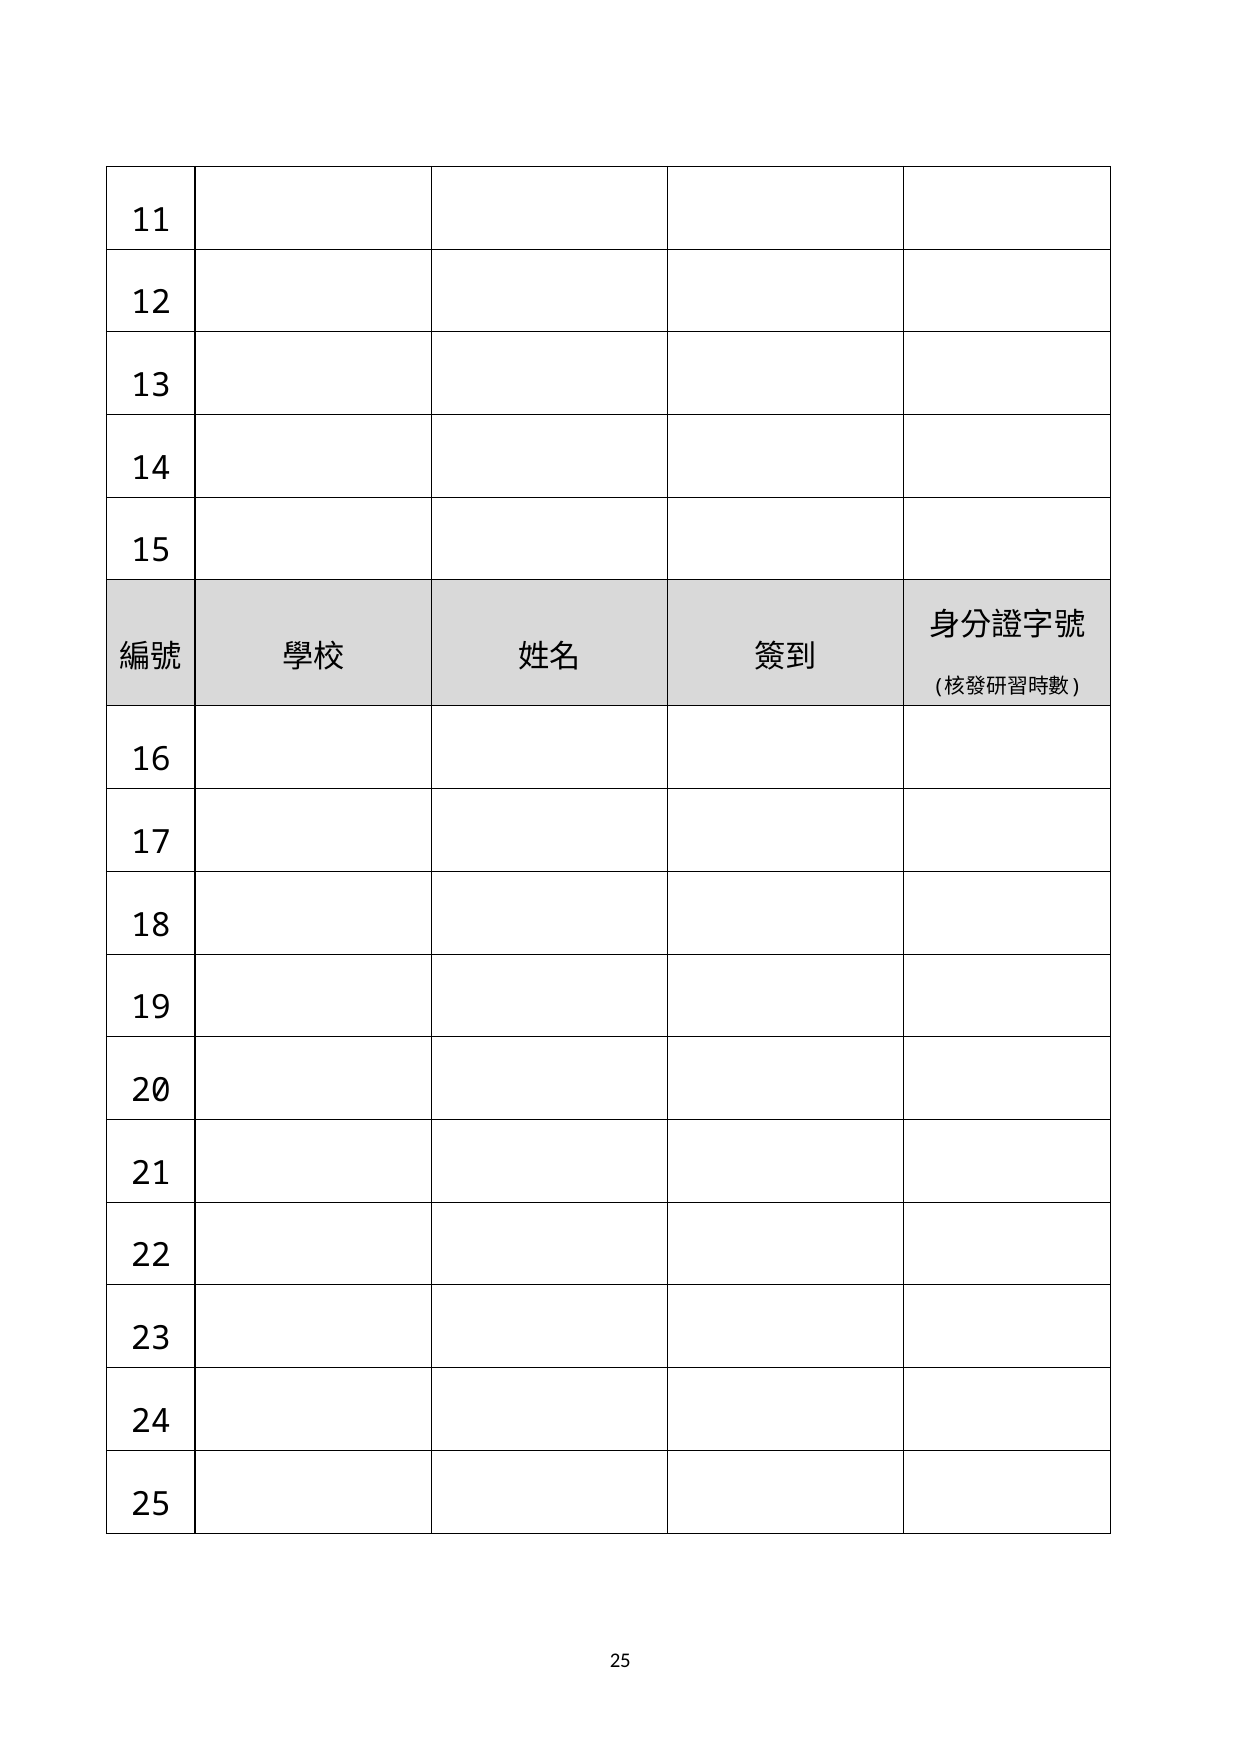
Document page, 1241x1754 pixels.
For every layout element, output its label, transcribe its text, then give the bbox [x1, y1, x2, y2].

table_cell [904, 498, 1110, 579]
table_cell [668, 415, 903, 497]
table_cell [904, 1285, 1110, 1367]
table_cell 22 [107, 1203, 194, 1284]
table_cell 17 [107, 789, 194, 871]
table_cell [668, 789, 903, 871]
table_cell [904, 167, 1110, 248]
table_cell [432, 415, 667, 497]
table_cell 14 [107, 415, 194, 497]
table_cell [196, 706, 431, 788]
table_cell 15 [107, 498, 194, 579]
table_cell 身分證字號 (核發研習時數) [904, 580, 1110, 705]
table_cell [668, 332, 903, 414]
table_cell [196, 1120, 431, 1202]
table_cell 20 [107, 1037, 194, 1119]
table_cell [904, 789, 1110, 871]
table_cell [668, 872, 903, 953]
table_cell 12 [107, 250, 194, 331]
table_cell 24 [107, 1368, 194, 1450]
table_cell 16 [107, 706, 194, 788]
table_cell [196, 1203, 431, 1284]
table_cell 19 [107, 955, 194, 1036]
table_cell [196, 1368, 431, 1450]
table_cell [196, 1037, 431, 1119]
table_cell [432, 250, 667, 331]
table_cell [432, 167, 667, 248]
table_cell [904, 872, 1110, 953]
table_cell [904, 1451, 1110, 1532]
table_cell [432, 706, 667, 788]
table_cell [668, 1368, 903, 1450]
table_cell 簽到 [668, 580, 903, 705]
table_cell [668, 1203, 903, 1284]
table_cell [904, 1368, 1110, 1450]
table_cell [904, 1120, 1110, 1202]
table_cell 23 [107, 1285, 194, 1367]
table_cell 13 [107, 332, 194, 414]
table_cell [196, 789, 431, 871]
table_cell [668, 1285, 903, 1367]
table_cell [432, 1120, 667, 1202]
table_cell [432, 789, 667, 871]
table_cell [668, 1451, 903, 1532]
table_cell [432, 1451, 667, 1532]
table_cell [196, 415, 431, 497]
table_cell 學校 [196, 580, 431, 705]
table_cell [904, 415, 1110, 497]
table_cell [668, 167, 903, 248]
table_cell [196, 167, 431, 248]
table_cell [196, 872, 431, 953]
table_cell [904, 706, 1110, 788]
table_cell 21 [107, 1120, 194, 1202]
table_cell [432, 1285, 667, 1367]
table_cell [432, 872, 667, 953]
table_cell [432, 1037, 667, 1119]
table_cell 18 [107, 872, 194, 953]
table_cell [196, 1285, 431, 1367]
table_cell [668, 706, 903, 788]
table_cell [668, 250, 903, 331]
table_cell 姓名 [432, 580, 667, 705]
table_cell 25 [107, 1451, 194, 1532]
table_cell [196, 332, 431, 414]
table_cell [904, 1203, 1110, 1284]
table_cell [904, 250, 1110, 331]
table_cell [432, 1368, 667, 1450]
table_cell [196, 250, 431, 331]
table_cell [668, 1037, 903, 1119]
table_cell [668, 1120, 903, 1202]
table_cell [668, 498, 903, 579]
table_cell [432, 1203, 667, 1284]
table_cell 編號 [107, 580, 194, 705]
table_cell [196, 955, 431, 1036]
table_cell [196, 498, 431, 579]
table_cell [196, 1451, 431, 1532]
table_cell [668, 955, 903, 1036]
table_cell [432, 955, 667, 1036]
table_cell [432, 498, 667, 579]
table_cell 11 [107, 167, 194, 248]
table_cell [432, 332, 667, 414]
table_cell [904, 955, 1110, 1036]
table_cell [904, 332, 1110, 414]
table_cell [904, 1037, 1110, 1119]
